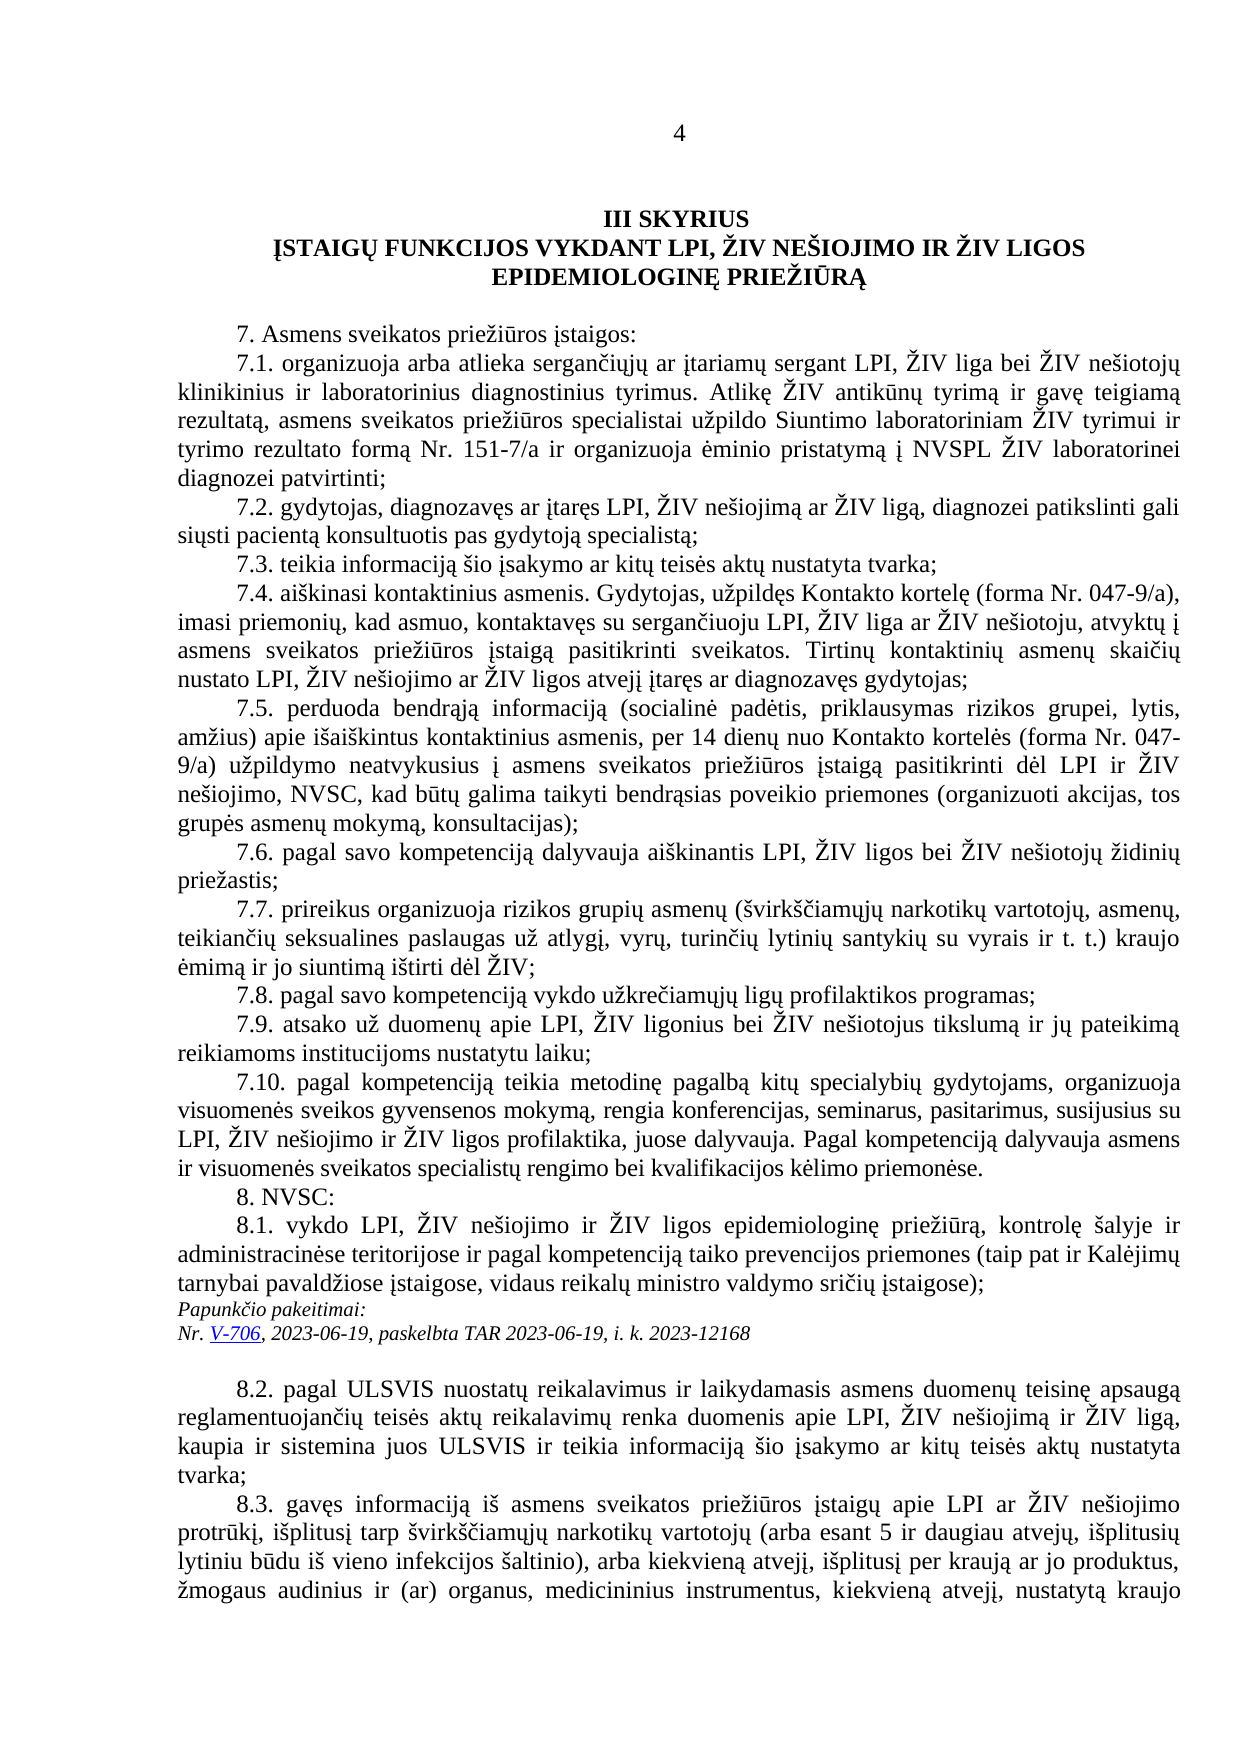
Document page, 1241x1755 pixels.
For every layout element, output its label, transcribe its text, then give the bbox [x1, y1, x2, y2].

text 7.4. aiškinasi kontaktinius asmenis. Gydytojas, užpildęs Kontakto kortelę (forma Nr. 047-9/a), imasi priemonių, kad asmuo, kontaktavęs su sergančiuoju LPI, ŽIV liga ar ŽIV nešiotoju, atvyktų į asmens sveikatos priežiūros įstaigą pasitikrinti sveikatos. Tirtinų kontaktinių asmenų skaičių nustato LPI, ŽIV nešiojimo ar ŽIV ligos atvejį įtaręs ar diagnozavęs gydytojas; [177, 578, 1181, 693]
text 7.2. gydytojas, diagnozavęs ar įtaręs LPI, ŽIV nešiojimą ar ŽIV ligą, diagnozei patikslinti gali siųsti pacientą konsultuotis pas gydytoją specialistą; [177, 492, 1181, 549]
text 8.2. pagal ULSVIS nuostatų reikalavimus ir laikydamasis asmens duomenų teisinę apsaugą reglamentuojančių teisės aktų reikalavimų renka duomenis apie LPI, ŽIV nešiojimą ir ŽIV ligą, kaupia ir sistemina juos ULSVIS ir teikia informaciją šio įsakymo ar kitų teisės aktų nustatyta tvarka; [177, 1374, 1181, 1489]
text 8.3. gavęs informaciją iš asmens sveikatos priežiūros įstaigų apie LPI ar ŽIV nešiojimo protrūkį, išplitusį tarp švirkščiamųjų narkotikų vartotojų (arba esant 5 ir daugiau atvejų, išplitusių lytiniu būdu iš vieno infekcijos šaltinio), arba kiekvieną atvejį, išplitusį per kraują ar jo produktus, žmogaus audinius ir (ar) organus, medicininius instrumentus, kiekvieną atvejį, nustatytą kraujo [177, 1489, 1181, 1604]
text 7.5. perduoda bendrąją informaciją (socialinė padėtis, priklausymas rizikos grupei, lytis, amžius) apie išaiškintus kontaktinius asmenis, per 14 dienų nuo Kontakto kortelės (forma Nr. 047-9/a) užpildymo neatvykusius į asmens sveikatos priežiūros įstaigą pasitikrinti dėl LPI ir ŽIV nešiojimo, NVSC, kad būtų galima taikyti bendrąsias poveikio priemones (organizuoti akcijas, tos grupės asmenų mokymą, konsultacijas); [177, 693, 1181, 837]
text 7.1. organizuoja arba atlieka sergančiųjų ar įtariamų sergant LPI, ŽIV liga bei ŽIV nešiotojų klinikinius ir laboratorinius diagnostinius tyrimus. Atlikę ŽIV antikūnų tyrimą ir gavę teigiamą rezultatą, asmens sveikatos priežiūros specialistai užpildo Siuntimo laboratoriniam ŽIV tyrimui ir tyrimo rezultato formą Nr. 151-7/a ir organizuoja ėminio pristatymą į NVSPL ŽIV laboratorinei diagnozei patvirtinti; [177, 348, 1181, 492]
text 7.6. pagal savo kompetenciją dalyvauja aiškinantis LPI, ŽIV ligos bei ŽIV nešiotojų židinių priežastis; [177, 837, 1181, 894]
text 7. Asmens sveikatos priežiūros įstaigos: [177, 319, 1181, 348]
text 7.9. atsako už duomenų apie LPI, ŽIV ligonius bei ŽIV nešiotojus tikslumą ir jų pateikimą reikiamoms institucijoms nustatytu laiku; [177, 1009, 1181, 1067]
text 8. NVSC: [177, 1182, 1181, 1211]
text Papunkčio pakeitimai: [177, 1297, 1181, 1321]
text 7.3. teikia informaciją šio įsakymo ar kitų teisės aktų nustatyta tvarka; [177, 549, 1181, 578]
text 8.1. vykdo LPI, ŽIV nešiojimo ir ŽIV ligos epidemiologinę priežiūrą, kontrolę šalyje ir administracinėse teritorijose ir pagal kompetenciją taiko prevencijos priemones (taip pat ir Kalėjimų tarnybai pavaldžiose įstaigose, vidaus reikalų ministro valdymo sričių įstaigose); [177, 1211, 1181, 1297]
text 7.10. pagal kompetenciją teikia metodinę pagalbą kitų specialybių gydytojams, organizuoja visuomenės sveikos gyvensenos mokymą, rengia konferencijas, seminarus, pasitarimus, susijusius su LPI, ŽIV nešiojimo ir ŽIV ligos profilaktika, juose dalyvauja. Pagal kompetenciją dalyvauja asmens ir visuomenės sveikatos specialistų rengimo bei kvalifikacijos kėlimo priemonėse. [177, 1067, 1181, 1182]
text 7.8. pagal savo kompetenciją vykdo užkrečiamųjų ligų profilaktikos programas; [177, 981, 1181, 1009]
text 7.7. prireikus organizuoja rizikos grupių asmenų (švirkščiamųjų narkotikų vartotojų, asmenų, teikiančių seksualines paslaugas už atlygį, vyrų, turinčių lytinių santykių su vyrais ir t. t.) kraujo ėmimą ir jo siuntimą ištirti dėl ŽIV; [177, 894, 1181, 981]
text Nr. V-706, 2023-06-19, paskelbta TAR 2023-06-19, i. k. 2023-12168 [177, 1321, 1181, 1345]
text III SKYRIUS ĮSTAIGŲ FUNKCIJOS VYKDANT LPI, ŽIV NEŠIOJIMO IR ŽIV LIGOS EPIDEMIOLOGINĘ PRIEŽIŪRĄ [177, 204, 1181, 291]
